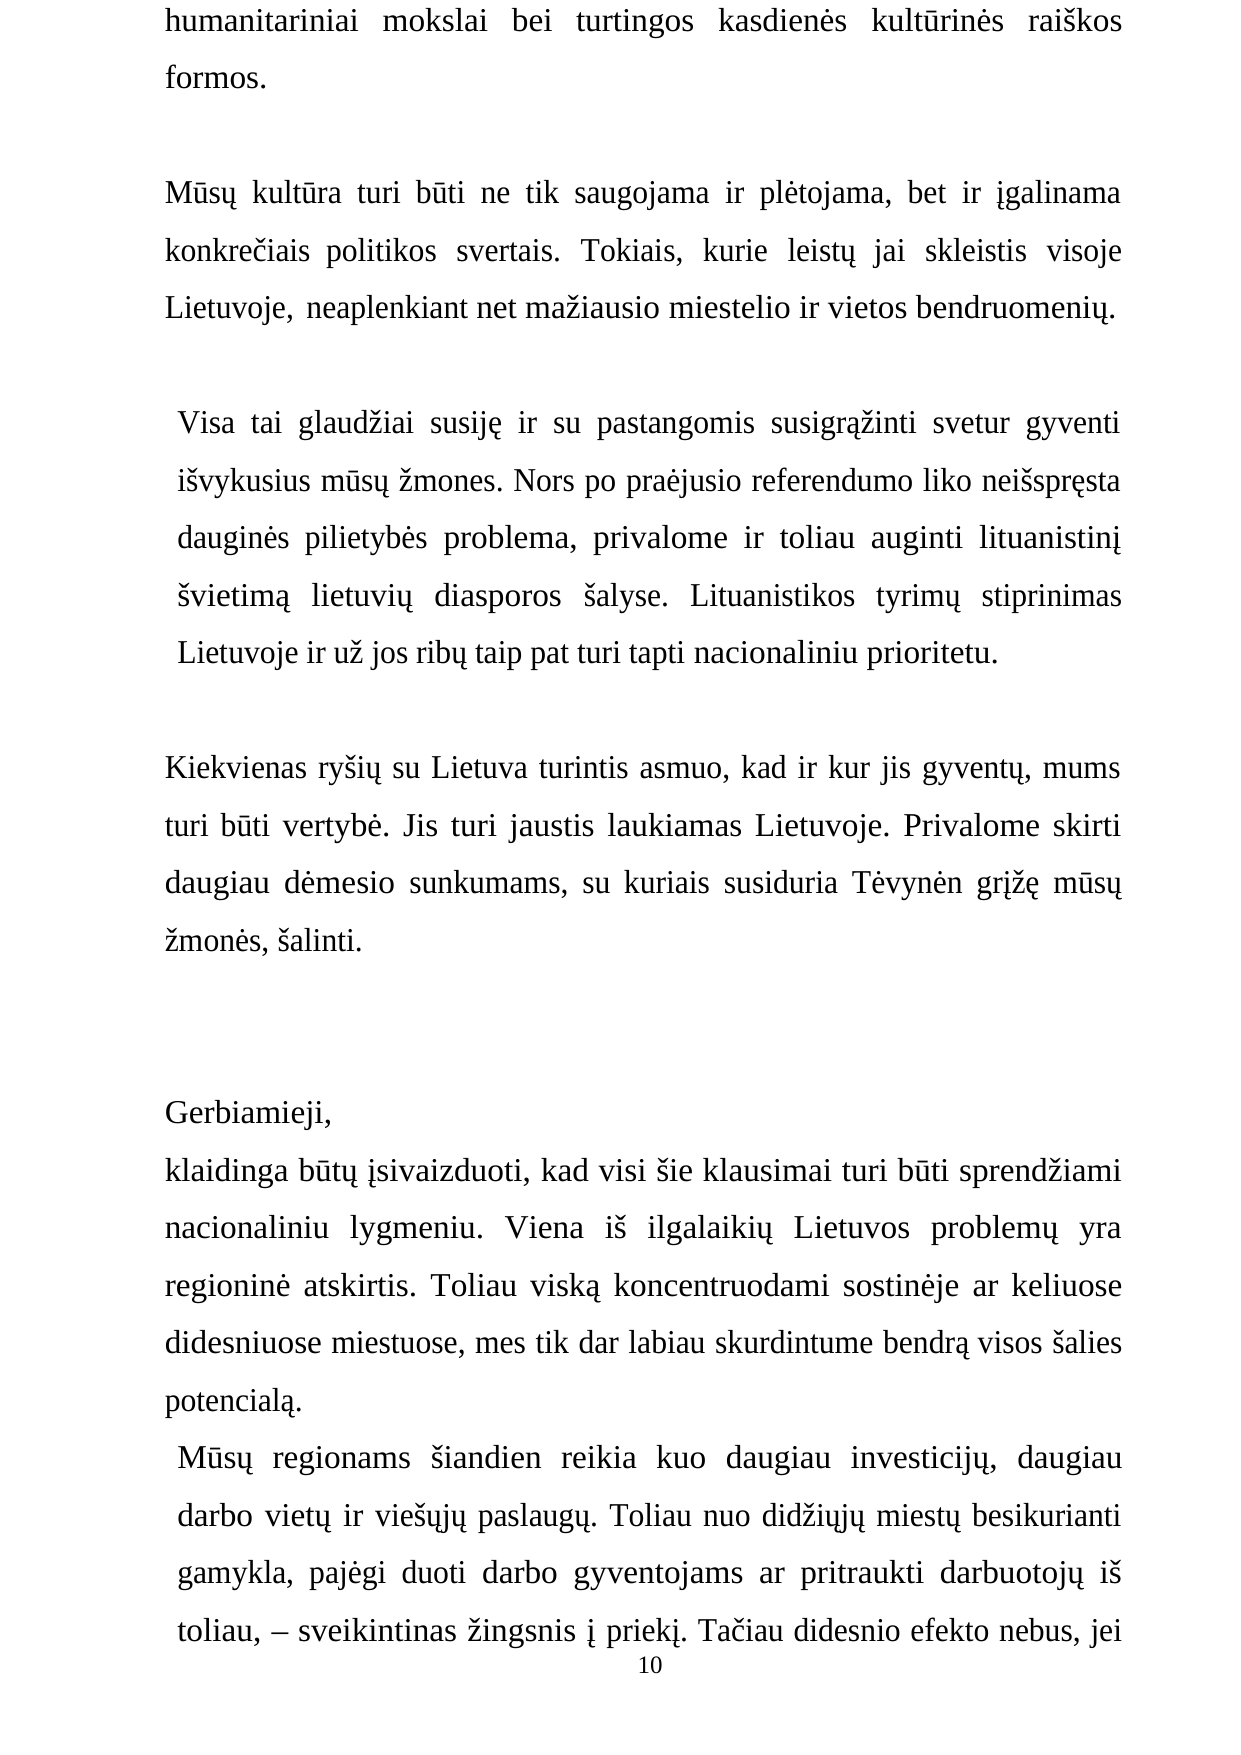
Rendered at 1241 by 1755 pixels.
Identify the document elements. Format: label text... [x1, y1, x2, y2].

text Gerbiamieji, [164, 1092, 1134, 1131]
text Visa tai glaudžiai susiję ir su pastangomis susigrąžinti svetur gyventi išvykusius mūsų žmones. Nors po praėjusio referendumo liko neišspręsta dauginės pilietybės problema, privalome ir toliau auginti lituanistinį švietimą lietuvių diasporos šalyse. Lituanistikos tyrimų stiprinimas Lietuvoje ir už jos ribų taip pat turi tapti nacionaliniu prioritetu. [177, 402, 1122, 671]
text Mūsų kultūra turi būti ne tik saugojama ir plėtojama, bet ir įgalinama konkrečiais politikos svertais. Tokiais, kurie leistų jai skleistis visoje Lietuvoje, neaplenkiant net mažiausio miestelio ir vietos bendruomenių. [164, 172, 1122, 326]
text Kiekvienas ryšių su Lietuva turintis asmuo, kad ir kur jis gyventų, mums turi būti vertybė. Jis turi jaustis laukiamas Lietuvoje. Privalome skirti daugiau dėmesio sunkumams, su kuriais susiduria Tėvynėn grįžę mūsų žmonės, šalinti. [164, 747, 1122, 958]
text Mūsų regionams šiandien reikia kuo daugiau investicijų, daugiau darbo vietų ir viešųjų paslaugų. Toliau nuo didžiųjų miestų besikurianti gamykla, pajėgi duoti darbo gyventojams ar pritraukti darbuotojų iš toliau, – sveikintinas žingsnis į priekį. Tačiau didesnio efekto nebus, jei [177, 1437, 1122, 1648]
text klaidinga būtų įsivaizduoti, kad visi šie klausimai turi būti sprendžiami nacionaliniu lygmeniu. Viena iš ilgalaikių Lietuvos problemų yra regioninė atskirtis. Toliau viską koncentruodami sostinėje ar keliuose didesniuose miestuose, mes tik dar labiau skurdintume bendrą visos šalies potencialą. [164, 1150, 1122, 1418]
text humanitariniai mokslai bei turtingos kasdienės kultūrinės raiškos formos. [164, 0, 1122, 96]
